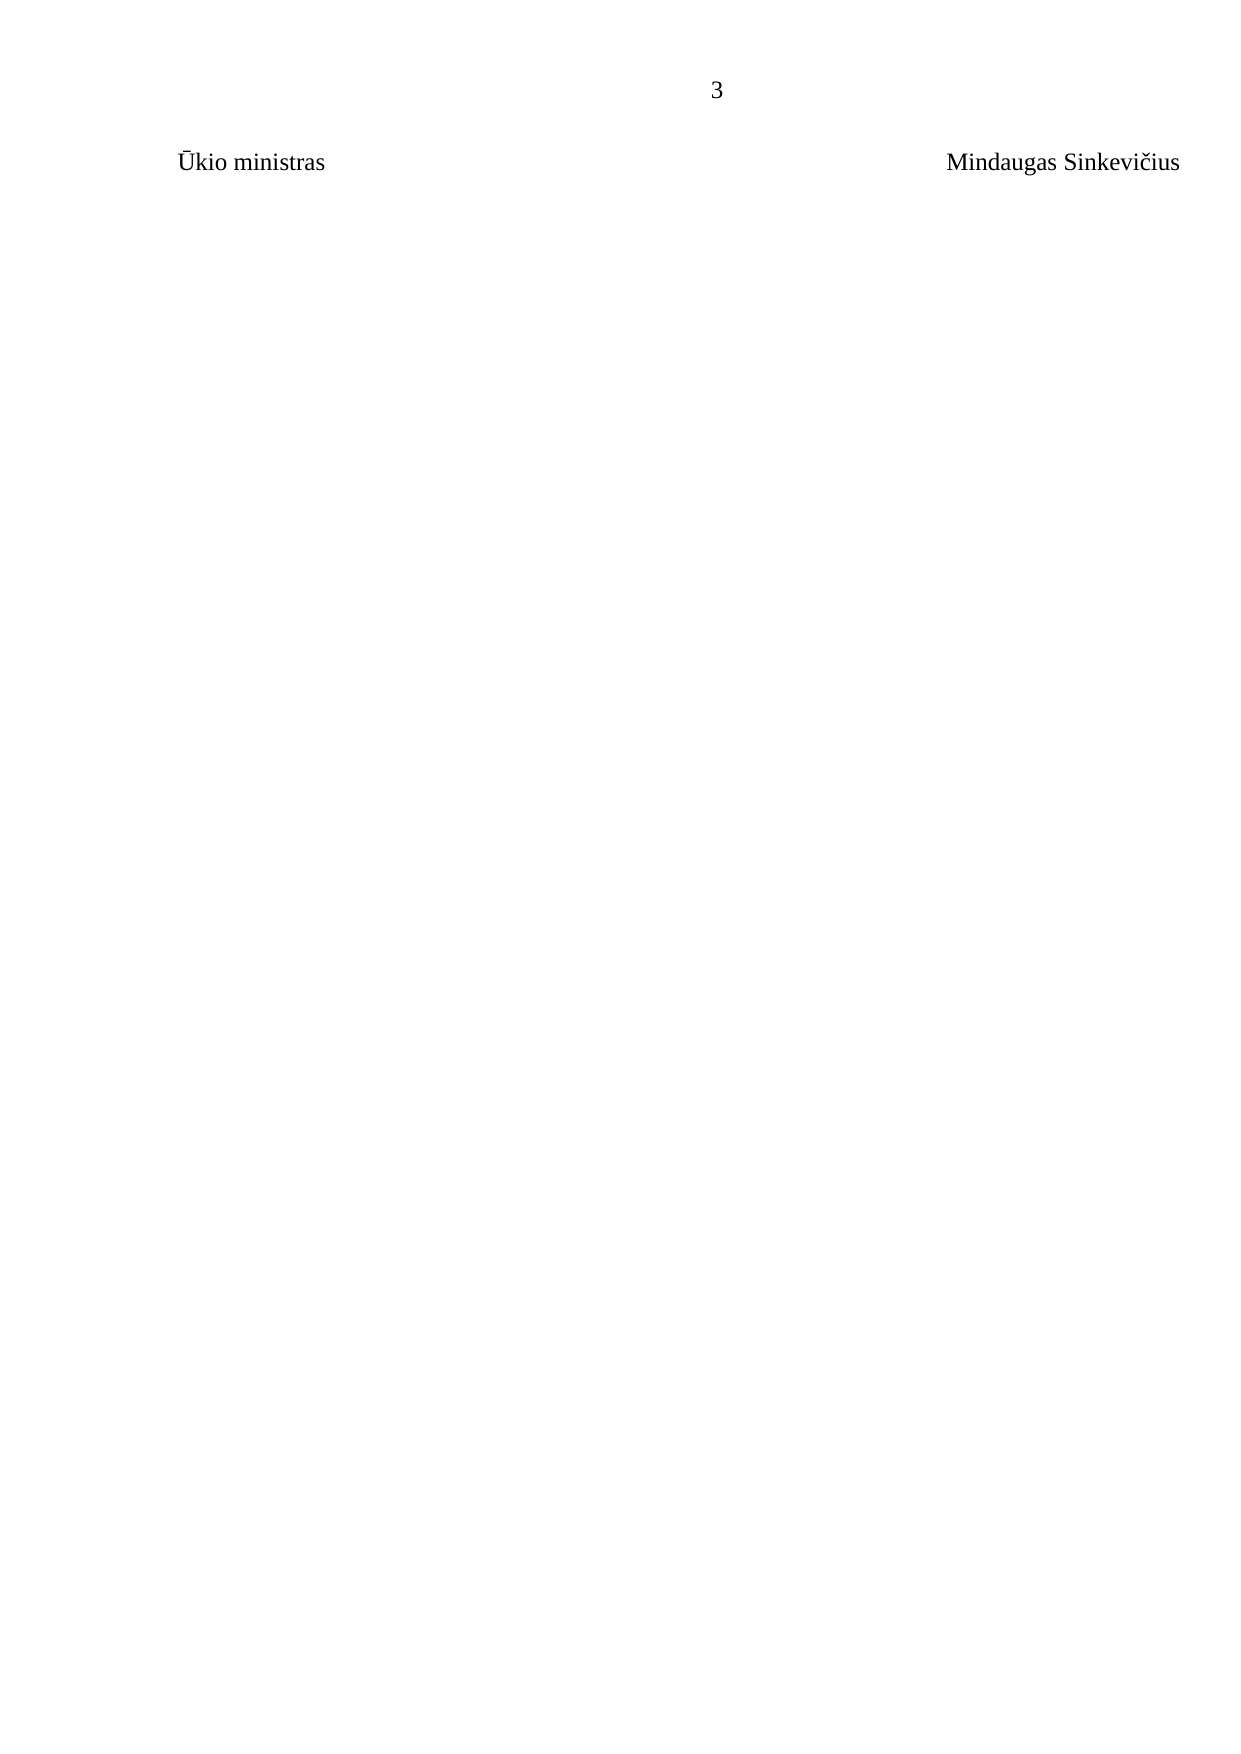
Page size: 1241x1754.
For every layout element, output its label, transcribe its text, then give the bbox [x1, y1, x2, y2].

text Ūkio ministras Mindaugas Sinkevičius [177, 147, 1181, 176]
